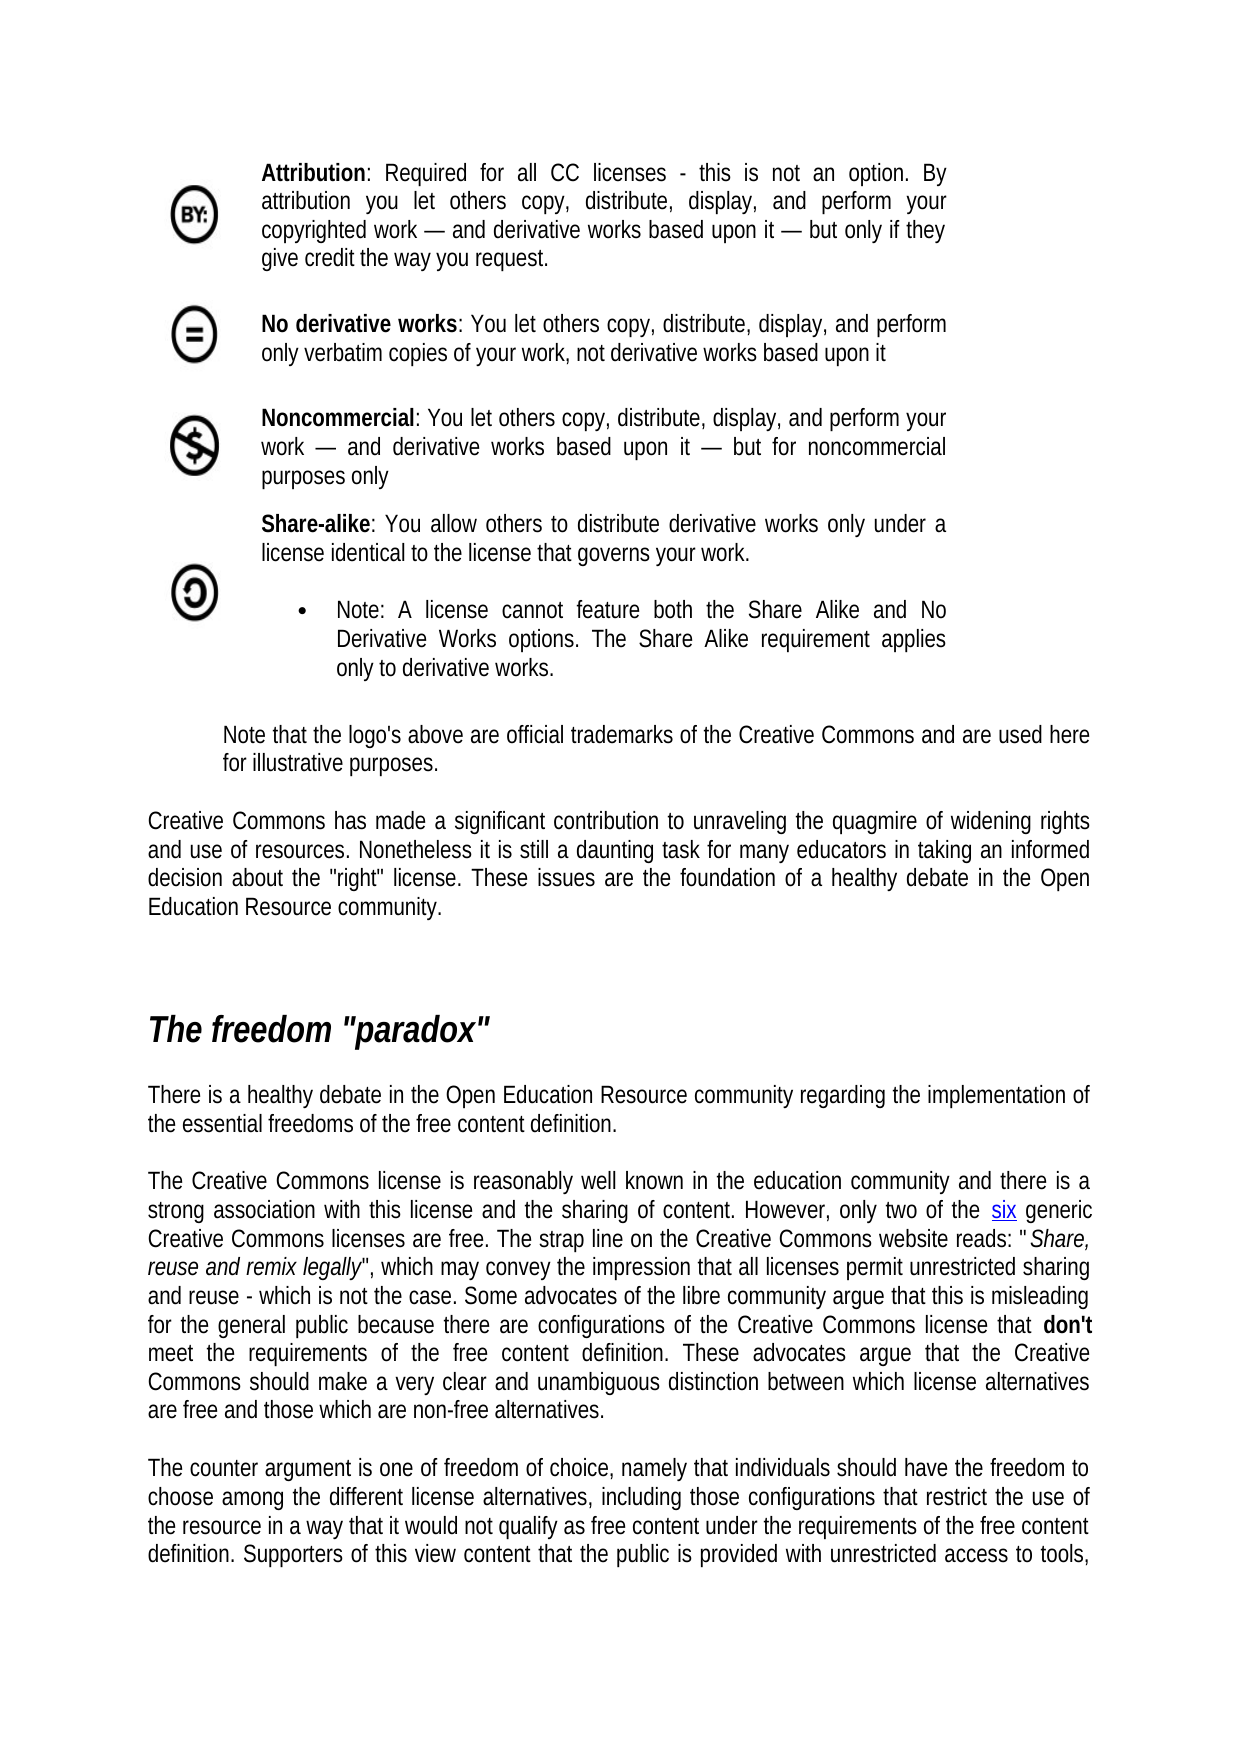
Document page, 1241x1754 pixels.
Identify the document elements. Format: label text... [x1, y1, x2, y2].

picture [164, 300, 225, 375]
table_header [138, 148, 251, 282]
table_cell No derivative works: You let others copy, distribute, display, and perform only verbatim copies of your work, not derivative works based upon it [251, 282, 958, 393]
text The Creative Commons license is reasonably well known in the education community and there is a strong association with this license and the sharing of content. However, only two of the six generic Creative Commons licenses are free. The strap line on the Creative Commons website reads: "Share, reuse and remix legally", which may convey the impression that all licenses permit unrestricted sharing and reuse - which is not the case. Some advocates of the libre community argue that this is misleading for the general public because there are configurations of the Creative Commons license that don't meet the requirements of the free content definition. These advocates argue that the Creative Commons should make a very clear and unambiguous distinction between which license alternatives are free and those which are non-free alternatives. [148, 1166, 1092, 1424]
text Creative Commons has made a significant contribution to unraveling the quagmire of widening rights and use of resources. Nonetheless it is still a daunting task for many educators in taking an informed decision about the "right" license. These issues are the foundation of a healthy debate in the Open Education Resource community. [148, 806, 1092, 921]
subtitle The freedom "paradox" [148, 1008, 1092, 1051]
table_cell [138, 282, 251, 393]
text Note that the logo's above are official trademarks of the Creative Commons and are used here for illustrative purposes. [223, 720, 1092, 777]
table_cell [138, 499, 251, 691]
text The counter argument is one of freedom of choice, namely that individuals should have the freedom to choose among the different license alternatives, including those configurations that restrict the use of the resource in a way that it would not qualify as free content under the requirements of the free content definition. Supporters of this view content that the public is provided with unrestricted access to tools, [148, 1453, 1092, 1568]
table_cell [138, 394, 251, 499]
text There is a healthy debate in the Open Education Resource community regarding the implementation of the essential freedoms of the free content definition. [148, 1080, 1092, 1137]
picture [164, 561, 225, 629]
table_header Attribution: Required for all CC licenses - this is not an option. By attribution you let others copy, distribute, display, and perform your copyrighted work — and derivative works based upon it — but only if they give credit the way you request. [251, 148, 958, 282]
picture [164, 179, 225, 251]
picture [164, 412, 225, 481]
table_cell Share-alike: You allow others to distribute derivative works only under a license identical to the license that governs your work. Note: A license cannot feature both the Share Alike and No Derivative Works options. The Share Alike requirement applies only to derivative works. [251, 499, 958, 691]
table_cell Noncommercial: You let others copy, distribute, display, and perform your work — and derivative works based upon it — but for noncommercial purposes only [251, 394, 958, 499]
